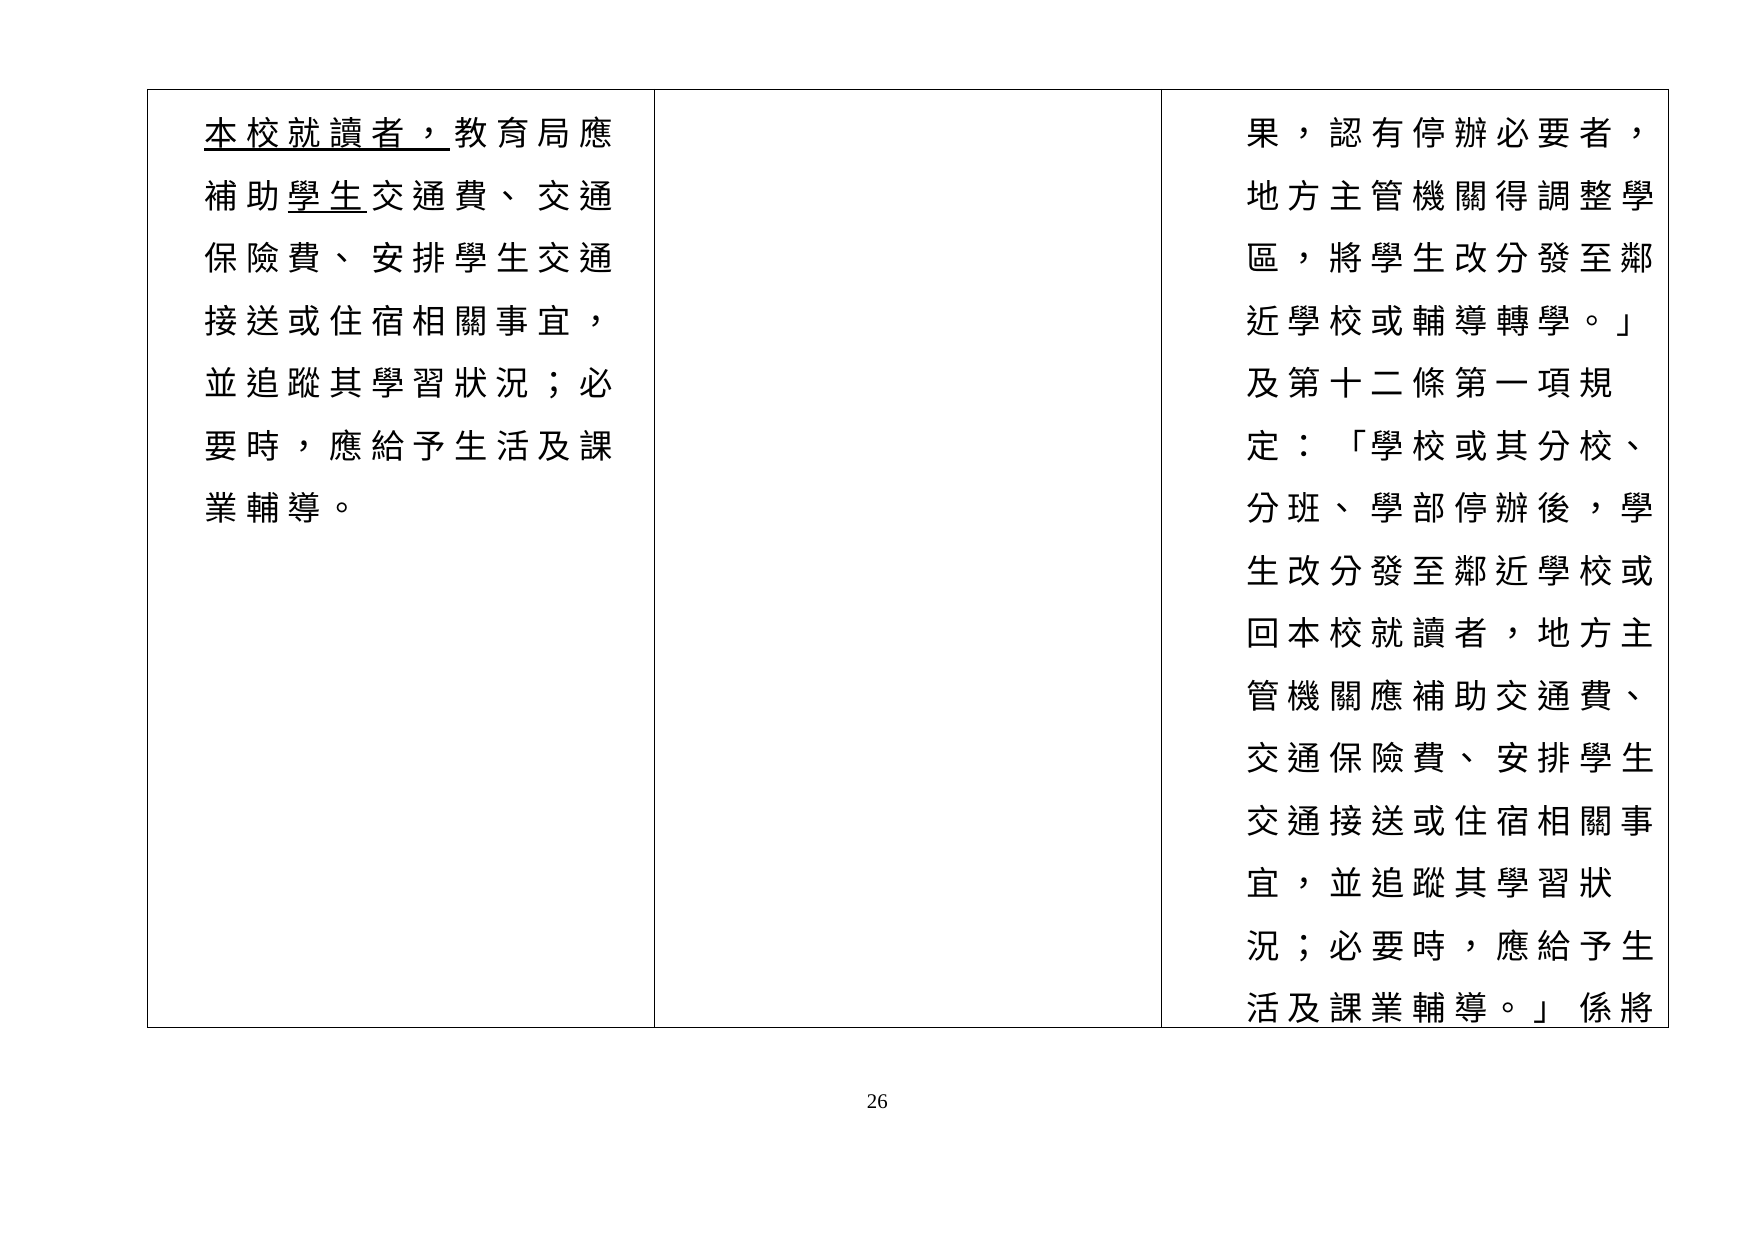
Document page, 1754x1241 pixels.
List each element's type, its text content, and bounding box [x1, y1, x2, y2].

table_cell 本校就讀者，教育局應補助學生交通費、交通保險費、安排學生交通接送或住宿相關事宜，並追蹤其學習狀況；必要時，應給予生活及課業輔導。 [148, 90, 654, 1027]
table_cell 果，認有停辦必要者，地方主管機關得調整學區，將學生改分發至鄰近學校或輔導轉學。」及第十二條第一項規定：「學校或其分校、分班、學部停辦後，學生改分發至鄰近學校或回本校就讀者，地方主管機關應補助交通費、交通保險費、安排學生交通接送或住宿相關事宜，並追蹤其學習狀況；必要時，應給予生活及課業輔導。」係將 [1162, 90, 1668, 1027]
table_cell [655, 90, 1161, 1027]
